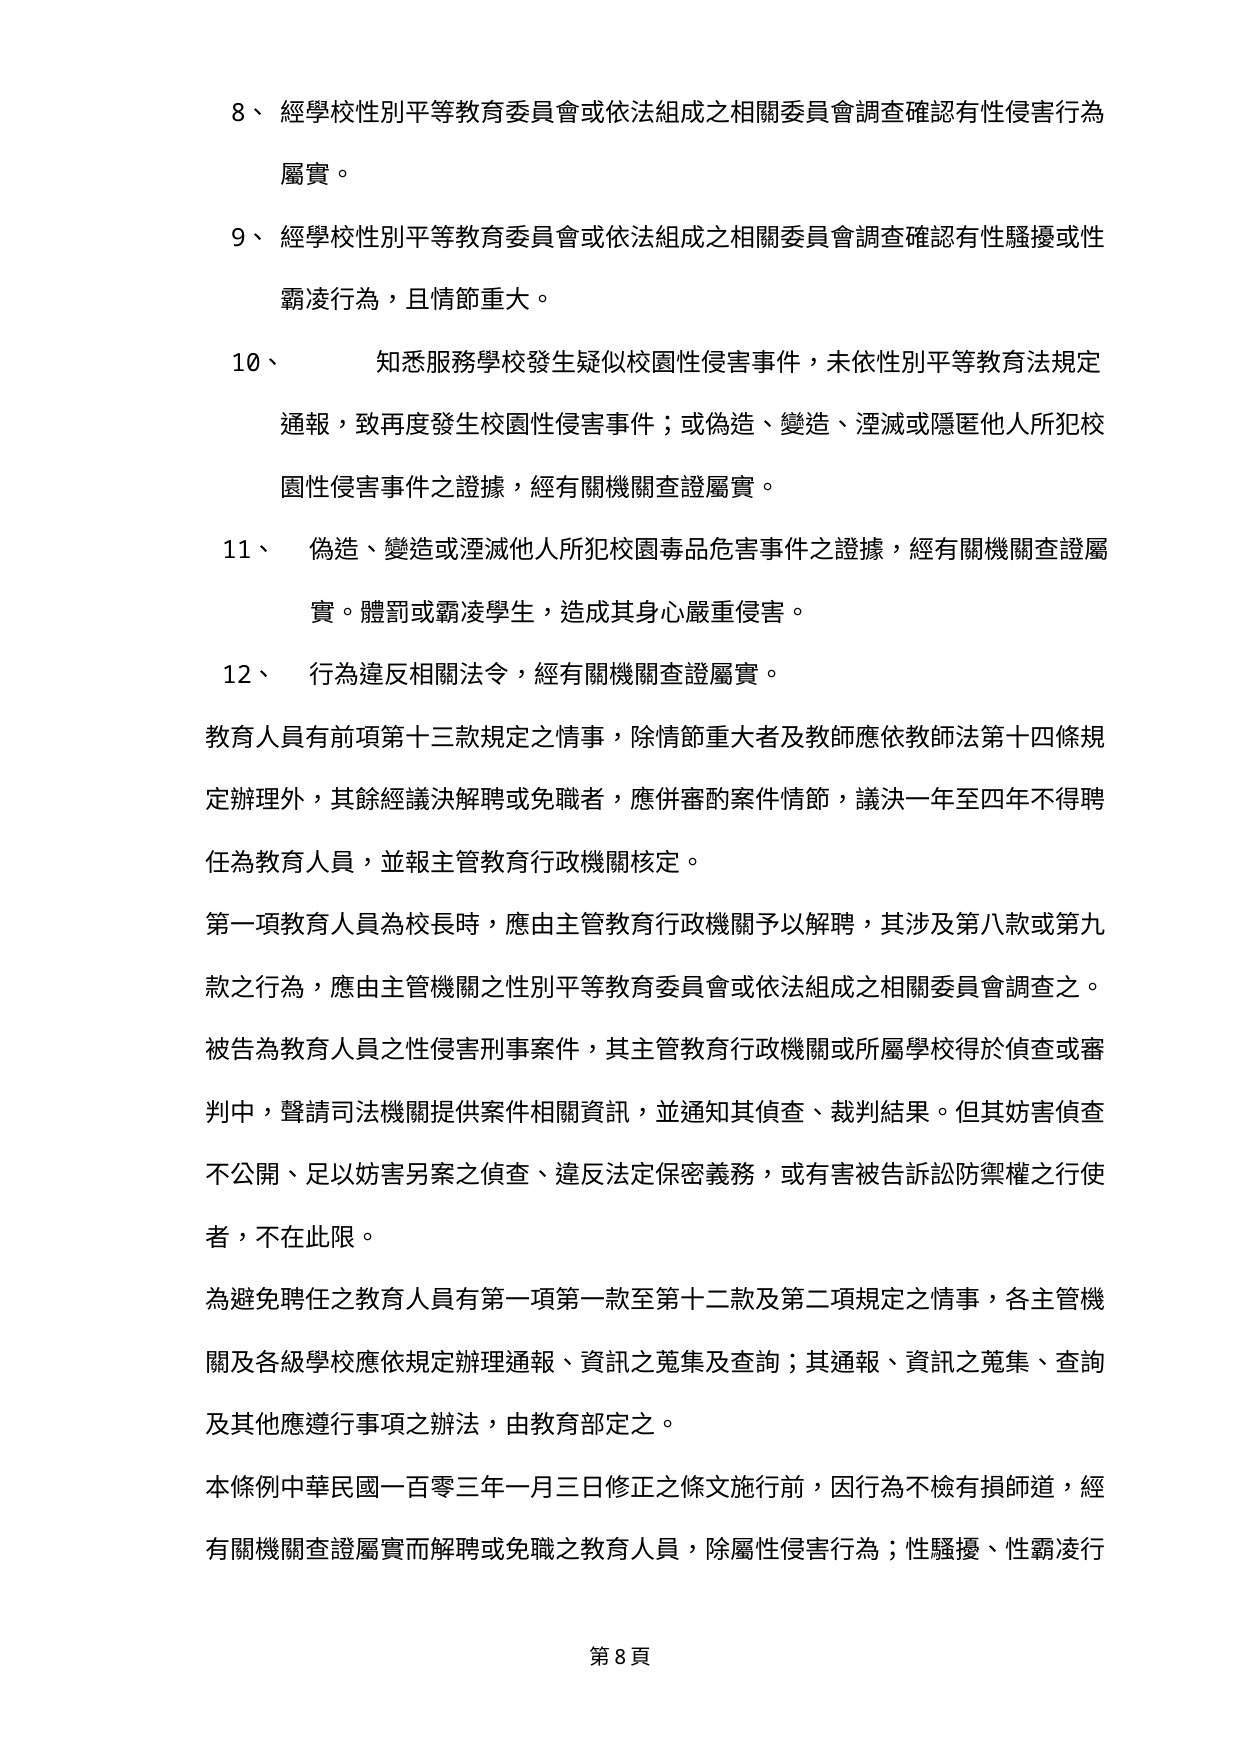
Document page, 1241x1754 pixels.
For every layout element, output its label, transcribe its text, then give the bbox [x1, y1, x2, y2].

list 經學校性別平等教育委員會或依法組成之相關委員會調查確認有性侵害行為屬實。 [231, 68, 1122, 193]
text 第一項教育人員為校長時，應由主管教育行政機關予以解聘，其涉及第八款或第九款之行為，應由主管機關之性別平等教育委員會或依法組成之相關委員會調查之。 [206, 881, 1122, 1006]
list 偽造、變造或湮滅他人所犯校園毒品危害事件之證據，經有關機關查證屬實。體罰或霸凌學生，造成其身心嚴重侵害。 [222, 506, 1122, 631]
list 經學校性別平等教育委員會或依法組成之相關委員會調查確認有性騷擾或性霸凌行為，且情節重大。 [231, 193, 1122, 318]
list 知悉服務學校發生疑似校園性侵害事件，未依性別平等教育法規定通報，致再度發生校園性侵害事件；或偽造、變造、湮滅或隱匿他人所犯校園性侵害事件之證據，經有關機關查證屬實。 [231, 318, 1122, 506]
list 行為違反相關法令，經有關機關查證屬實。 [222, 631, 1122, 693]
text 為避免聘任之教育人員有第一項第一款至第十二款及第二項規定之情事，各主管機關及各級學校應依規定辦理通報、資訊之蒐集及查詢；其通報、資訊之蒐集、查詢及其他應遵行事項之辦法，由教育部定之。 [206, 1256, 1122, 1443]
text 本條例中華民國一百零三年一月三日修正之條文施行前，因行為不檢有損師道，經有關機關查證屬實而解聘或免職之教育人員，除屬性侵害行為；性騷擾、性霸凌行 [206, 1443, 1122, 1568]
text 教育人員有前項第十三款規定之情事，除情節重大者及教師應依教師法第十四條規定辦理外，其餘經議決解聘或免職者，應併審酌案件情節，議決一年至四年不得聘任為教育人員，並報主管教育行政機關核定。 [206, 693, 1122, 881]
text 被告為教育人員之性侵害刑事案件，其主管教育行政機關或所屬學校得於偵查或審判中，聲請司法機關提供案件相關資訊，並通知其偵查、裁判結果。但其妨害偵查不公開、足以妨害另案之偵查、違反法定保密義務，或有害被告訴訟防禦權之行使者，不在此限。 [206, 1006, 1122, 1256]
